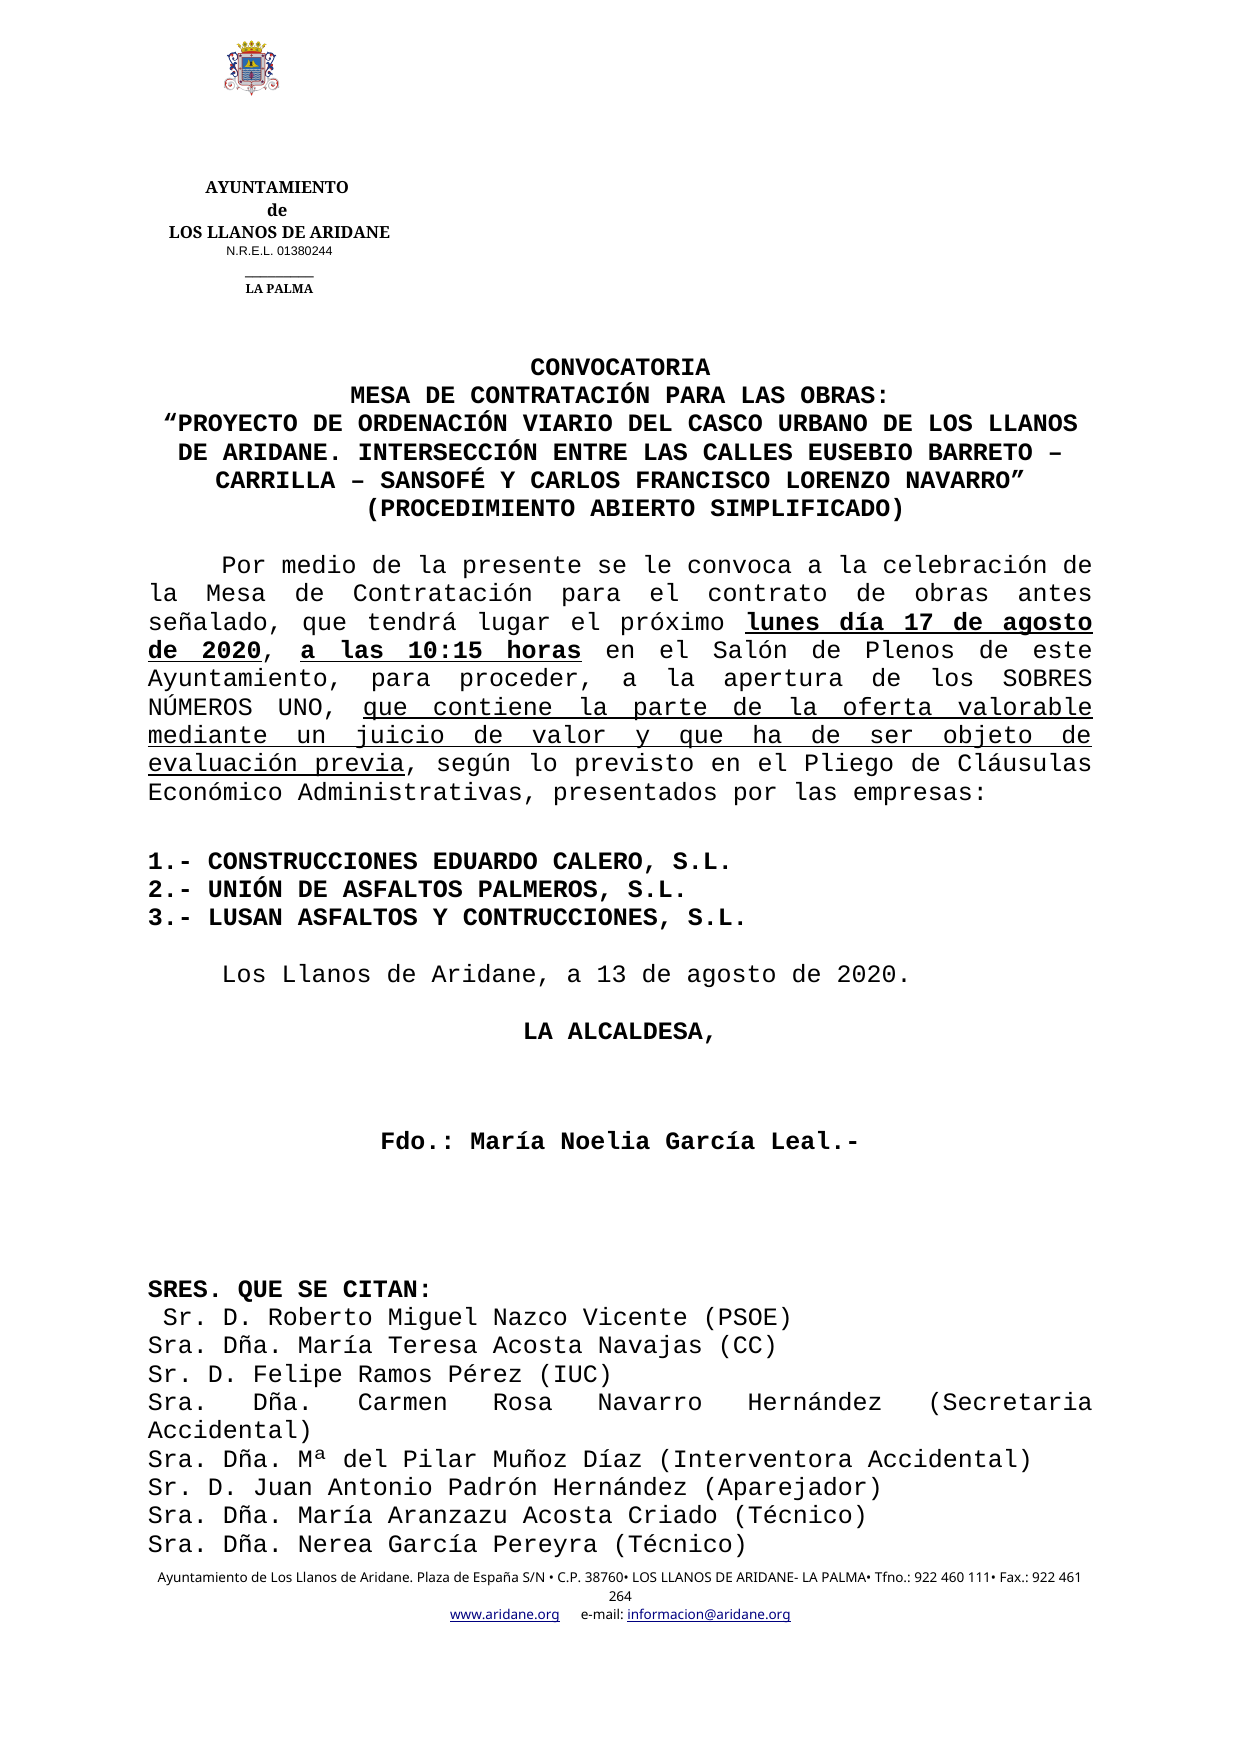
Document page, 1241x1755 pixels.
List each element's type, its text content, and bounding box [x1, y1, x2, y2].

text SRES. QUE SE CITAN: [148, 1276, 1093, 1304]
text 3.- LUSAN ASFALTOS Y CONTRUCCIONES, S.L. [148, 905, 1093, 933]
text Sra. Dña. Carmen Rosa Navarro Hernández (Secretaria Accidental) [148, 1389, 1093, 1446]
text Sra. Dña. María Aranzazu Acosta Criado (Técnico) [148, 1503, 1093, 1531]
text 2.- UNIÓN DE ASFALTOS PALMEROS, S.L. [148, 877, 1093, 905]
text Sra. Dña. Mª del Pilar Muñoz Díaz (Interventora Accidental) [148, 1446, 1093, 1474]
text CONVOCATORIA [148, 354, 1093, 382]
text 1.- CONSTRUCCIONES EDUARDO CALERO, S.L. [148, 848, 1093, 877]
text Sr. D. Juan Antonio Padrón Hernández (Aparejador) [148, 1474, 1093, 1503]
text MESA DE CONTRATACIÓN PARA LAS OBRAS: [148, 382, 1093, 411]
picture [223, 40, 280, 96]
text (PROCEDIMIENTO ABIERTO SIMPLIFICADO) [148, 496, 1093, 524]
text Los Llanos de Aridane, a 13 de agosto de 2020. [148, 962, 1093, 990]
text “PROYECTO DE ORDENACIÓN VIARIO DEL CASCO URBANO DE LOS LLANOS DE ARIDANE. INTERSECCIÓN ENTRE LAS CALLES EUSEBIO BARRETO – CARRILLA – SANSOFÉ Y CARLOS FRANCISCO LORENZO NAVARRO” [148, 411, 1093, 496]
text LA ALCALDESA, [148, 1018, 1093, 1047]
text Fdo.: María Noelia García Leal.- [148, 1128, 1093, 1157]
text Por medio de la presente se le convoca a la celebración de la Mesa de Contratación para el contrato de obras antes señalado, que tendrá lugar el próximo lunes día 17 de agosto de 2020, a las 10:15 horas en el Salón de Plenos de este Ayuntamiento, para proceder, a la apertura de los SOBRES NÚMEROS UNO, que contiene la parte de la oferta valorable mediante un juicio de valor y que ha de ser objeto de evaluación previa, según lo previsto en el Pliego de Cláusulas Económico Administrativas, presentados por las empresas: [148, 552, 1093, 807]
text Sr. D. Roberto Miguel Nazco Vicente (PSOE) [148, 1304, 1093, 1333]
text Sra. Dña. María Teresa Acosta Navajas (CC) [148, 1333, 1093, 1361]
text Sra. Dña. Nerea García Pereyra (Técnico) [148, 1531, 1093, 1559]
text Sr. D. Felipe Ramos Pérez (IUC) [148, 1361, 1093, 1389]
